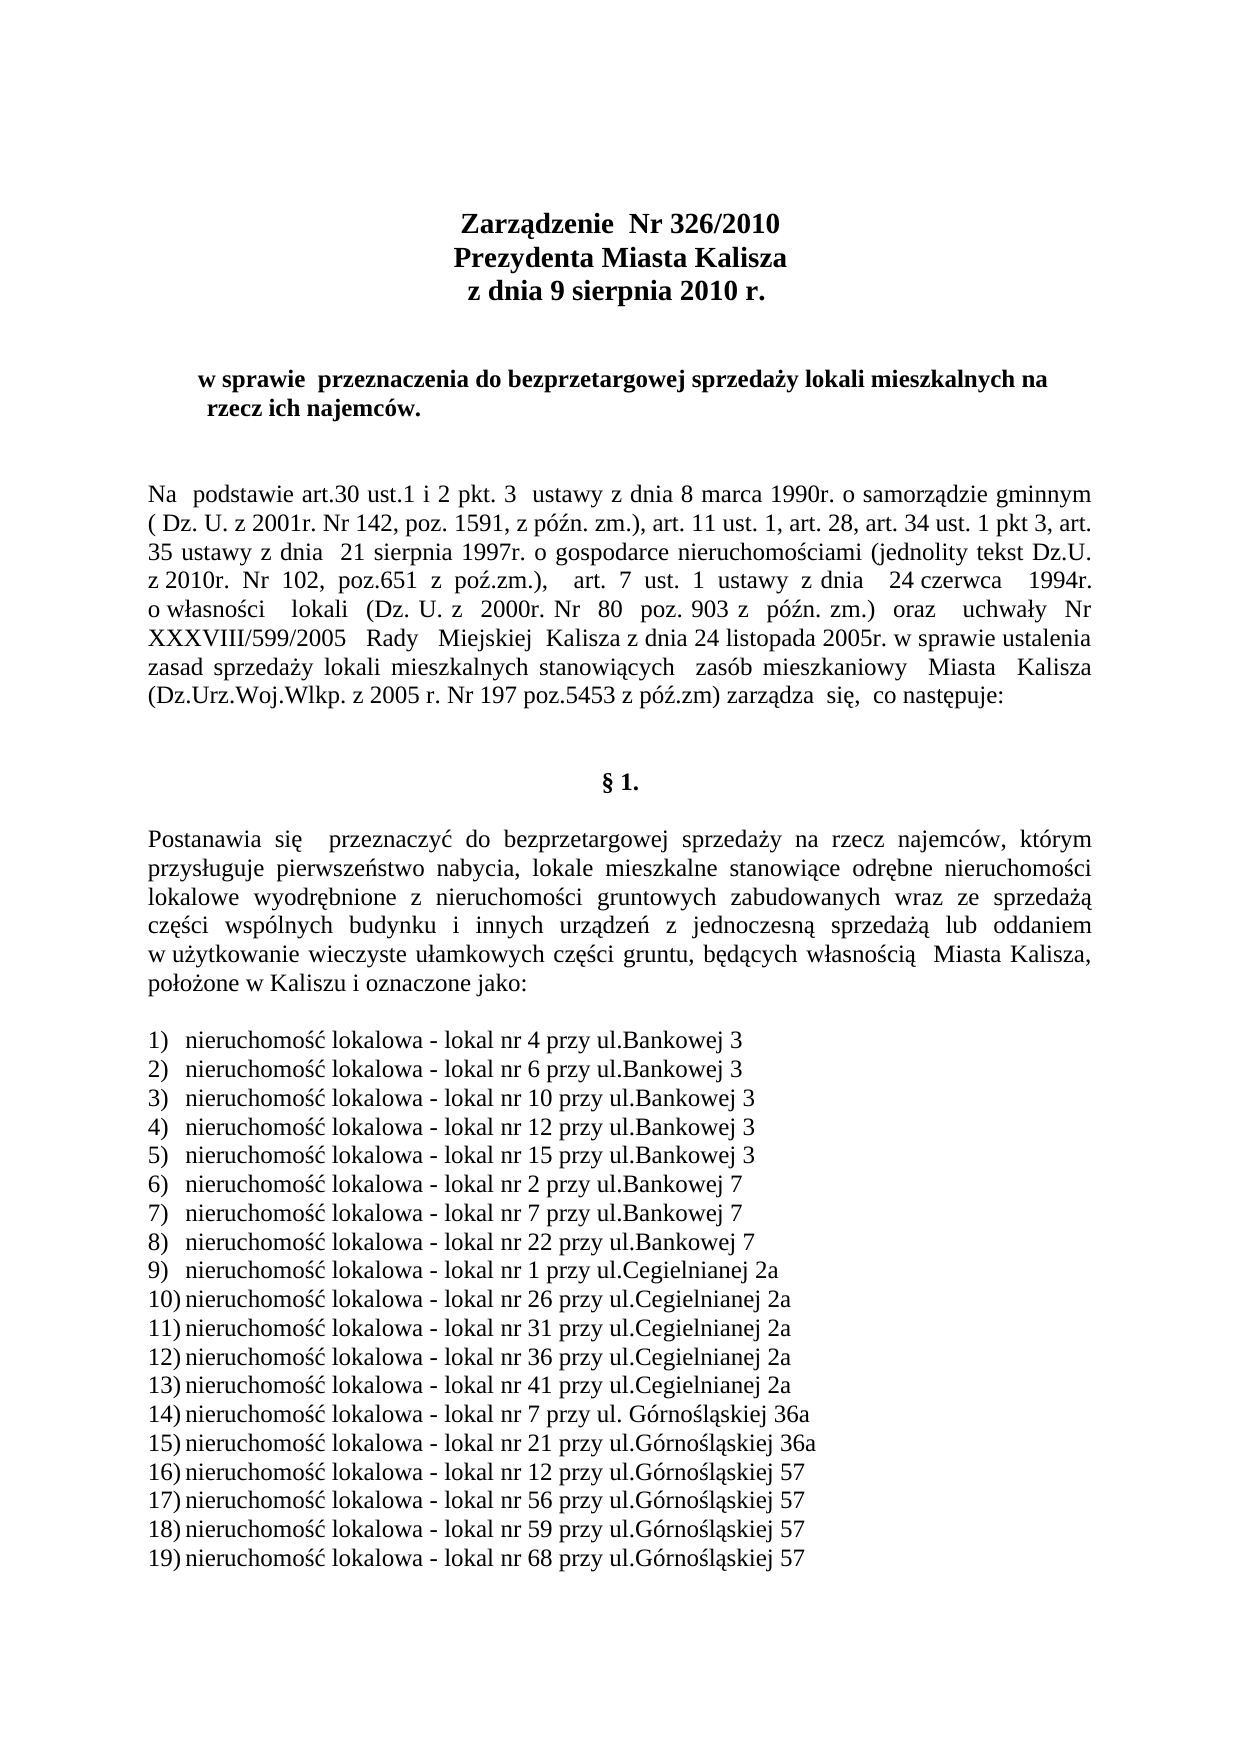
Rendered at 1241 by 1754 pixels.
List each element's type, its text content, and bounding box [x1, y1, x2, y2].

list nieruchomość lokalowa - lokal nr 10 przy ul.Bankowej 3 [148, 1083, 1093, 1112]
text Prezydenta Miasta Kalisza [148, 240, 1093, 273]
list nieruchomość lokalowa - lokal nr 36 przy ul.Cegielnianej 2a [148, 1342, 1093, 1371]
text Na podstawie art.30 ust.1 i 2 pkt. 3 ustawy z dnia 8 marca 1990r. o samorządzie gminnym ( Dz. U. z 2001r. Nr 142, poz. 1591, z późn. zm.), art. 11 ust. 1, art. 28, art. 34 ust. 1 pkt 3, art. 35 ustawy z dnia 21 sierpnia 1997r. o gospodarce nieruchomościami (jednolity tekst Dz.U. z 2010r. Nr 102, poz.651 z poź.zm.), art. 7 ust. 1 ustawy z dnia 24 czerwca 1994r. o własności lokali (Dz. U. z 2000r. Nr 80 poz. 903 z późn. zm.) oraz uchwały Nr XXXVIII/599/2005 Rady Miejskiej Kalisza z dnia 24 listopada 2005r. w sprawie ustalenia zasad sprzedaży lokali mieszkalnych stanowiących zasób mieszkaniowy Miasta Kalisza (Dz.Urz.Woj.Wlkp. z 2005 r. Nr 197 poz.5453 z póź.zm) zarządza się, co następuje: [148, 479, 1093, 709]
list nieruchomość lokalowa - lokal nr 59 przy ul.Górnośląskiej 57 [148, 1514, 1093, 1543]
list nieruchomość lokalowa - lokal nr 21 przy ul.Górnośląskiej 36a [148, 1428, 1093, 1457]
text z dnia 9 sierpnia 2010 r. [148, 273, 1093, 307]
text Zarządzenie Nr 326/2010 [148, 206, 1093, 240]
list nieruchomość lokalowa - lokal nr 12 przy ul.Górnośląskiej 57 [148, 1457, 1093, 1486]
list nieruchomość lokalowa - lokal nr 7 przy ul. Górnośląskiej 36a [148, 1399, 1093, 1428]
list nieruchomość lokalowa - lokal nr 6 przy ul.Bankowej 3 [148, 1054, 1093, 1083]
text w sprawie przeznaczenia do bezprzetargowej sprzedaży lokali mieszkalnych na rzecz ich najemców. [148, 364, 1093, 422]
list nieruchomość lokalowa - lokal nr 15 przy ul.Bankowej 3 [148, 1141, 1093, 1169]
list nieruchomość lokalowa - lokal nr 12 przy ul.Bankowej 3 [148, 1112, 1093, 1141]
list nieruchomość lokalowa - lokal nr 2 przy ul.Bankowej 7 [148, 1169, 1093, 1198]
list nieruchomość lokalowa - lokal nr 41 przy ul.Cegielnianej 2a [148, 1371, 1093, 1399]
text Postanawia się przeznaczyć do bezprzetargowej sprzedaży na rzecz najemców, którym przysługuje pierwszeństwo nabycia, lokale mieszkalne stanowiące odrębne nieruchomości lokalowe wyodrębnione z nieruchomości gruntowych zabudowanych wraz ze sprzedażą części wspólnych budynku i innych urządzeń z jednoczesną sprzedażą lub oddaniem w użytkowanie wieczyste ułamkowych części gruntu, będących własnością Miasta Kalisza, położone w Kaliszu i oznaczone jako: [148, 824, 1093, 997]
list nieruchomość lokalowa - lokal nr 1 przy ul.Cegielnianej 2a [148, 1256, 1093, 1284]
list nieruchomość lokalowa - lokal nr 26 przy ul.Cegielnianej 2a [148, 1284, 1093, 1313]
list nieruchomość lokalowa - lokal nr 68 przy ul.Górnośląskiej 57 [148, 1543, 1093, 1572]
list nieruchomość lokalowa - lokal nr 22 przy ul.Bankowej 7 [148, 1227, 1093, 1256]
list nieruchomość lokalowa - lokal nr 7 przy ul.Bankowej 7 [148, 1198, 1093, 1227]
list nieruchomość lokalowa - lokal nr 4 przy ul.Bankowej 3 [148, 1026, 1093, 1054]
list nieruchomość lokalowa - lokal nr 56 przy ul.Górnośląskiej 57 [148, 1486, 1093, 1514]
list nieruchomość lokalowa - lokal nr 31 przy ul.Cegielnianej 2a [148, 1313, 1093, 1342]
text § 1. [148, 767, 1093, 796]
